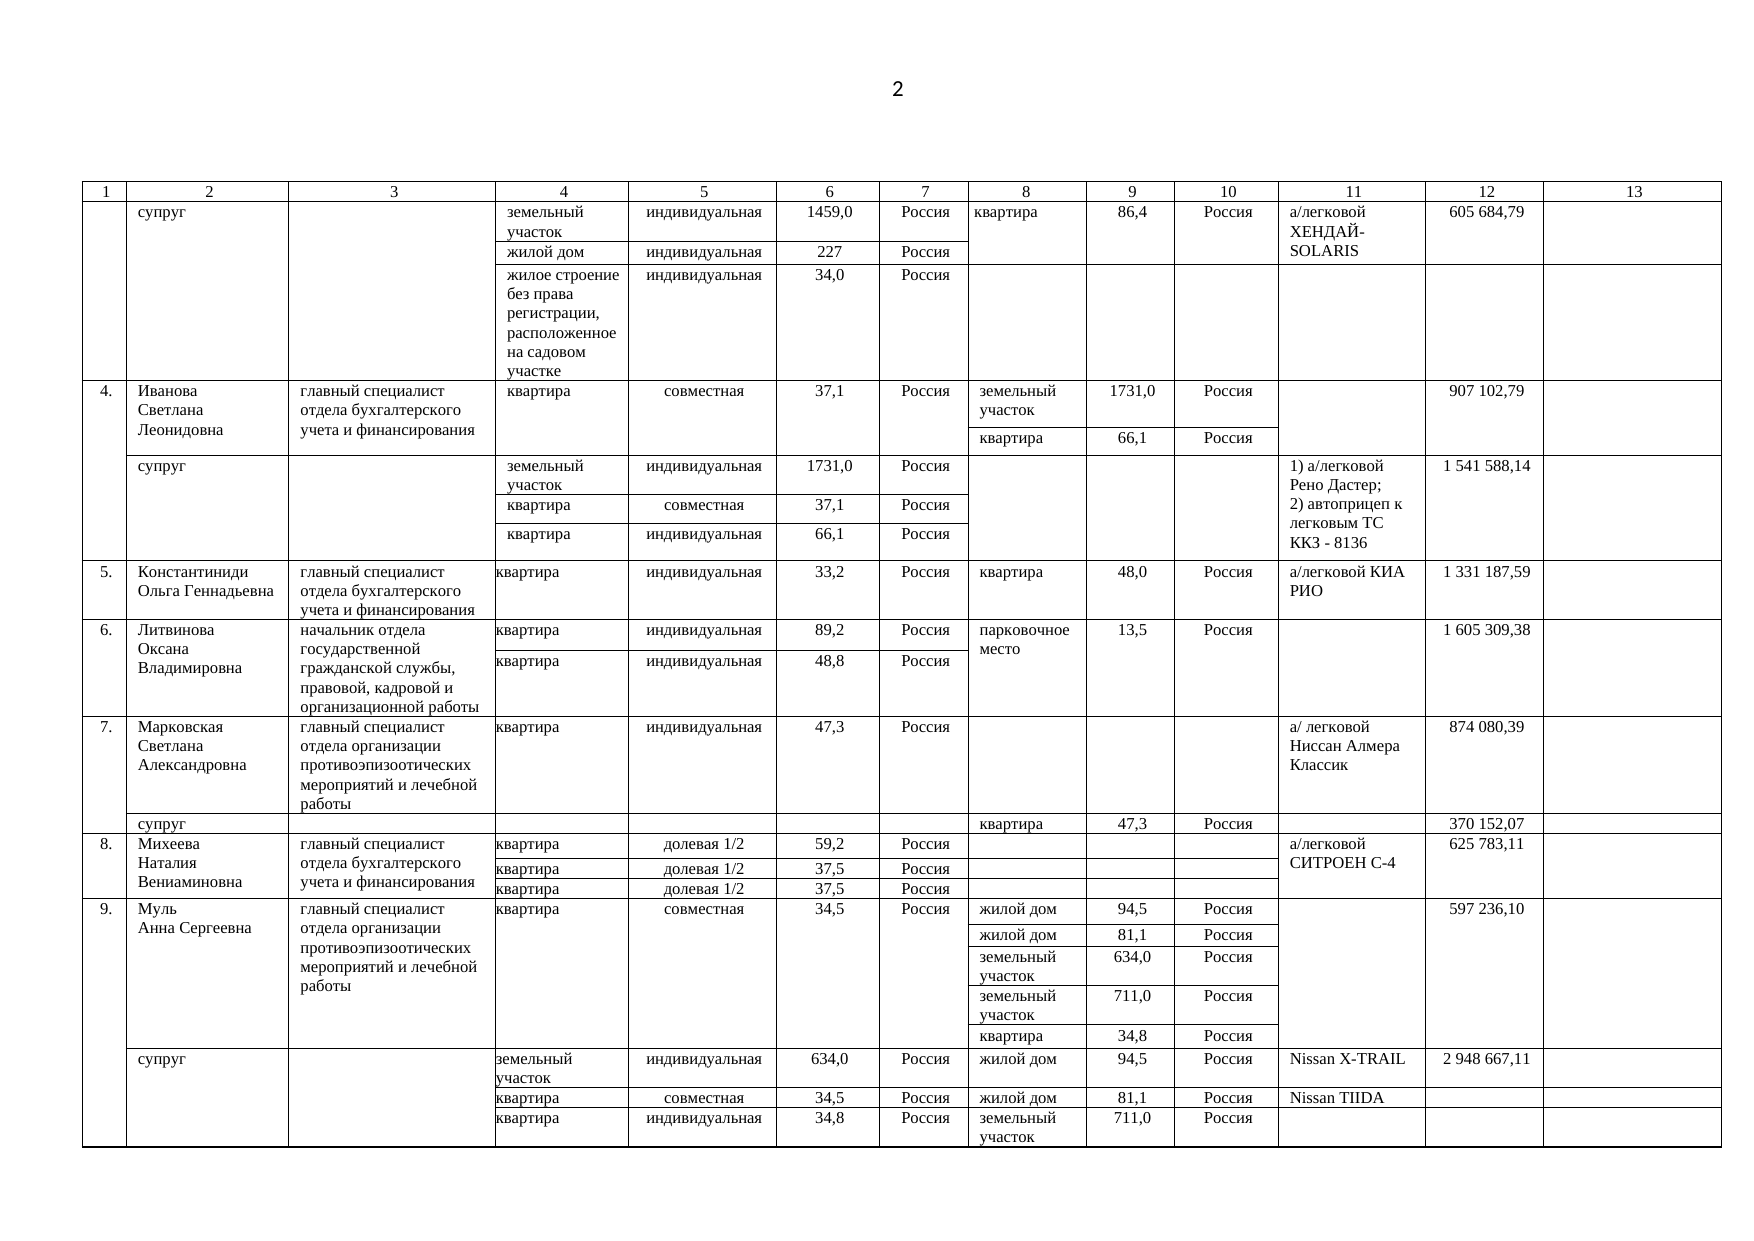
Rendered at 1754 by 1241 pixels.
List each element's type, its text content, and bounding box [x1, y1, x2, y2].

table_cell 1 331 187,59 [1426, 561, 1543, 619]
table_cell 37,1 [777, 381, 879, 455]
table_cell квартира [496, 561, 628, 619]
table_header 4 [496, 182, 628, 201]
table_cell 711,0 [1087, 986, 1174, 1024]
table_cell Михеева Наталия Вениаминовна [127, 834, 288, 898]
table_cell квартира [969, 814, 1086, 833]
table_cell земельный участок [969, 947, 1086, 985]
table_cell [1544, 1049, 1721, 1087]
table_cell 37,1 [777, 495, 879, 522]
table_header 1 [83, 182, 126, 201]
table_header 3 [289, 182, 495, 201]
table_cell 625 783,11 [1426, 834, 1543, 898]
table_cell жилой дом [969, 925, 1086, 946]
table_cell индивидуальная [629, 456, 776, 494]
table_header 12 [1426, 182, 1543, 201]
table_cell [629, 814, 776, 833]
table_cell [1544, 1108, 1721, 1146]
table_cell квартира [969, 561, 1086, 619]
table_cell 9. [83, 899, 126, 1146]
table_cell [289, 1049, 495, 1146]
table_cell Россия [880, 1108, 968, 1146]
table_cell жилой дом [969, 1049, 1086, 1087]
table_cell Россия [1175, 947, 1278, 985]
table_cell Россия [1175, 986, 1278, 1024]
table_cell 37,5 [777, 859, 879, 878]
table_cell 874 080,39 [1426, 717, 1543, 813]
table_cell [969, 265, 1086, 380]
table_cell Россия [880, 242, 968, 264]
table_cell [1279, 620, 1425, 716]
table_cell земельный участок [496, 1049, 628, 1087]
table_cell 89,2 [777, 620, 879, 650]
table_cell а/легковой КИА РИО [1279, 561, 1425, 619]
table_cell жилой дом [969, 899, 1086, 924]
table_cell Россия [1175, 899, 1278, 924]
table_cell Россия [880, 620, 968, 650]
table_cell индивидуальная [629, 524, 776, 560]
table_cell жилой дом [496, 242, 628, 264]
table_cell Россия [1175, 620, 1278, 716]
table_cell [1175, 859, 1278, 878]
table_cell [1426, 265, 1543, 380]
table_cell Nissan X-TRAIL [1279, 1049, 1425, 1087]
table_cell главный специалист отдела бухгалтерского учета и финансирования [289, 561, 495, 619]
table_cell 34,5 [777, 899, 879, 1047]
table_cell Россия [1175, 1025, 1278, 1047]
table_cell Россия [1175, 1108, 1278, 1146]
table_cell Россия [880, 899, 968, 1047]
table_cell Муль Анна Сергеевна [127, 899, 288, 1047]
table_cell 227 [777, 242, 879, 264]
table_cell Россия [880, 1049, 968, 1087]
table_cell 907 102,79 [1426, 381, 1543, 455]
table_cell [1175, 717, 1278, 813]
table_cell [1544, 814, 1721, 833]
table_cell 81,1 [1087, 925, 1174, 946]
table_cell 1 541 588,14 [1426, 456, 1543, 560]
table_cell Россия [880, 879, 968, 898]
table_cell 34,0 [777, 265, 879, 380]
table_cell 81,1 [1087, 1088, 1174, 1107]
table_cell квартира [496, 381, 628, 455]
table_cell Константиниди Ольга Геннадьевна [127, 561, 288, 619]
table_header 7 [880, 182, 968, 201]
table_cell индивидуальная [629, 242, 776, 264]
table_cell [1544, 1088, 1721, 1107]
table_cell Россия [1175, 202, 1278, 264]
table_cell совместная [629, 381, 776, 455]
table_cell квартира [496, 717, 628, 813]
table_cell 47,3 [1087, 814, 1174, 833]
table_cell [1087, 265, 1174, 380]
table_cell Россия [880, 265, 968, 380]
table_cell Россия [880, 202, 968, 241]
table_cell квартира [969, 1025, 1086, 1047]
table_cell квартира [496, 859, 628, 878]
table_cell земельный участок [969, 1108, 1086, 1146]
table_cell квартира [496, 834, 628, 858]
table_cell [1426, 1088, 1543, 1107]
table_cell совместная [629, 899, 776, 1047]
table_cell [1426, 1108, 1543, 1146]
table_cell 1731,0 [777, 456, 879, 494]
table_cell 13,5 [1087, 620, 1174, 716]
table_cell Россия [1175, 1088, 1278, 1107]
table_cell Россия [880, 717, 968, 813]
table_cell [969, 859, 1086, 878]
table_cell [1175, 879, 1278, 898]
table_cell а/ легковой Ниссан Алмера Классик [1279, 717, 1425, 813]
table_cell [289, 264, 495, 380]
table_cell [880, 814, 968, 833]
table_cell Марковская Светлана Александровна [127, 717, 288, 813]
table_cell главный специалист отдела бухгалтерского учета и финансирования [289, 381, 495, 455]
table_cell 4. [83, 381, 126, 560]
table_cell 47,3 [777, 717, 879, 813]
table_cell Россия [880, 381, 968, 455]
table_cell жилой дом [969, 1088, 1086, 1107]
table_cell земельный участок [496, 456, 628, 494]
table_cell Россия [880, 495, 968, 522]
table_cell индивидуальная [629, 651, 776, 716]
table_cell 370 152,07 [1426, 814, 1543, 833]
table_cell 605 684,79 [1426, 202, 1543, 264]
table_cell Россия [1175, 561, 1278, 619]
table_cell 597 236,10 [1426, 899, 1543, 1047]
table_cell Россия [1175, 925, 1278, 946]
table_cell квартира [496, 620, 628, 650]
table_cell 634,0 [777, 1049, 879, 1087]
table_cell [127, 264, 288, 380]
table_cell [1087, 717, 1174, 813]
table_cell квартира [969, 428, 1086, 455]
table_cell 634,0 [1087, 947, 1174, 985]
table_cell 1) а/легковой Рено Дастер; 2) автоприцеп к легковым ТС ККЗ - 8136 [1279, 456, 1425, 560]
table_cell [1087, 879, 1174, 898]
table_cell индивидуальная [629, 1049, 776, 1087]
table_header 2 [127, 182, 288, 201]
table_cell [1087, 859, 1174, 878]
table_cell индивидуальная [629, 202, 776, 241]
table_cell Россия [1175, 381, 1278, 427]
table_cell [289, 202, 495, 264]
table_cell [1175, 456, 1278, 560]
table_cell 711,0 [1087, 1108, 1174, 1146]
table_cell 1731,0 [1087, 381, 1174, 427]
table_cell Россия [880, 1088, 968, 1107]
table_cell [969, 879, 1086, 898]
table_cell супруг [127, 456, 288, 560]
table_cell [496, 814, 628, 833]
table_cell Литвинова Оксана Владимировна [127, 620, 288, 716]
table_cell 1459,0 [777, 202, 879, 241]
table_header 8 [969, 182, 1086, 201]
table_cell парковочное место [969, 620, 1086, 716]
table_cell земельный участок [496, 202, 628, 241]
table_cell [1175, 834, 1278, 858]
table_cell начальник отдела государственной гражданской службы, правовой, кадровой и организационной работы [289, 620, 495, 716]
table_cell земельный участок [969, 381, 1086, 427]
table_cell жилое строение без права регистрации, расположенное на садовом участке [496, 265, 628, 380]
table_cell супруг [127, 814, 288, 833]
table_cell [969, 834, 1086, 858]
table_cell квартира [969, 202, 1086, 264]
table_cell 34,5 [777, 1088, 879, 1107]
table_cell индивидуальная [629, 561, 776, 619]
table_cell Nissan TIIDA [1279, 1088, 1425, 1107]
table_cell совместная [629, 495, 776, 522]
table_cell [1544, 381, 1721, 455]
table_cell а/легковой ХЕНДАЙ-SOLARIS [1279, 202, 1425, 264]
table_cell квартира [496, 651, 628, 716]
table_cell 7. [83, 717, 126, 833]
table_cell 59,2 [777, 834, 879, 858]
table_cell [1544, 456, 1721, 475]
table_cell долевая 1/2 [629, 834, 776, 858]
table_cell индивидуальная [629, 620, 776, 650]
table_cell [777, 814, 879, 833]
table_header 11 [1279, 182, 1425, 201]
table_header 13 [1544, 182, 1721, 201]
table_cell [1544, 202, 1721, 264]
table_cell Россия [880, 456, 968, 494]
table_cell 34,8 [1087, 1025, 1174, 1047]
table_header 9 [1087, 182, 1174, 201]
table_cell [1279, 899, 1425, 1047]
table_cell [289, 814, 495, 833]
table_cell [1544, 899, 1721, 1047]
table_cell 48,8 [777, 651, 879, 716]
table_cell 5. [83, 561, 126, 619]
table_cell [1544, 475, 1721, 560]
table_cell Россия [880, 561, 968, 619]
table_cell [1544, 834, 1721, 898]
table_cell Иванова Светлана Леонидовна [127, 381, 288, 455]
table_cell 1 605 309,38 [1426, 620, 1543, 716]
table_cell Россия [1175, 428, 1278, 455]
table_cell индивидуальная [629, 265, 776, 380]
table_cell индивидуальная [629, 717, 776, 813]
table_cell Россия [880, 651, 968, 716]
table_cell [1279, 265, 1425, 380]
table_cell 6. [83, 620, 126, 716]
table_cell долевая 1/2 [629, 879, 776, 898]
table_cell квартира [496, 1108, 628, 1146]
table_cell [1544, 620, 1721, 716]
table_cell 8. [83, 834, 126, 898]
table_cell 66,1 [1087, 428, 1174, 455]
table_cell квартира [496, 1088, 628, 1107]
table_cell [83, 264, 126, 380]
table_header 10 [1175, 182, 1278, 201]
table_cell 37,5 [777, 879, 879, 898]
table_cell земельный участок [969, 986, 1086, 1024]
table_cell Россия [880, 859, 968, 878]
table_cell [969, 717, 1086, 813]
table_cell 48,0 [1087, 561, 1174, 619]
table_cell 2 948 667,11 [1426, 1049, 1543, 1087]
table_cell квартира [496, 879, 628, 898]
table_cell Россия [880, 524, 968, 560]
table_cell квартира [496, 495, 628, 522]
table_cell Россия [1175, 1049, 1278, 1087]
table_cell [1175, 265, 1278, 380]
table_cell [1544, 561, 1721, 619]
table_cell главный специалист отдела организации противоэпизоотических мероприятий и лечебной работы [289, 717, 495, 813]
table_cell 94,5 [1087, 1049, 1174, 1087]
table_cell совместная [629, 1088, 776, 1107]
table_cell 66,1 [777, 524, 879, 560]
table_cell а/легковой СИТРОЕН С-4 [1279, 834, 1425, 898]
table_cell [1544, 265, 1721, 380]
table_header 6 [777, 182, 879, 201]
table_cell [969, 456, 1086, 560]
table_cell 34,8 [777, 1108, 879, 1146]
table_cell главный специалист отдела организации противоэпизоотических мероприятий и лечебной работы [289, 899, 495, 1047]
table_cell 33,2 [777, 561, 879, 619]
table_cell Россия [1175, 814, 1278, 833]
table_cell долевая 1/2 [629, 859, 776, 878]
table_cell квартира [496, 899, 628, 1047]
table_cell [1279, 814, 1425, 833]
table_cell [1087, 456, 1174, 560]
table_cell 94,5 [1087, 899, 1174, 924]
table_cell супруг [127, 1049, 288, 1146]
table_cell [1544, 717, 1721, 813]
table_cell [1279, 1108, 1425, 1146]
table_cell [1087, 834, 1174, 858]
table_header 5 [629, 182, 776, 201]
table_cell индивидуальная [629, 1108, 776, 1146]
table_cell главный специалист отдела бухгалтерского учета и финансирования [289, 834, 495, 898]
table_cell супруг [127, 202, 288, 264]
table_cell [289, 456, 495, 560]
table_cell Россия [880, 834, 968, 858]
table_cell квартира [496, 524, 628, 560]
table_cell [1279, 381, 1425, 455]
table_cell [83, 202, 126, 264]
table_cell 86,4 [1087, 202, 1174, 264]
